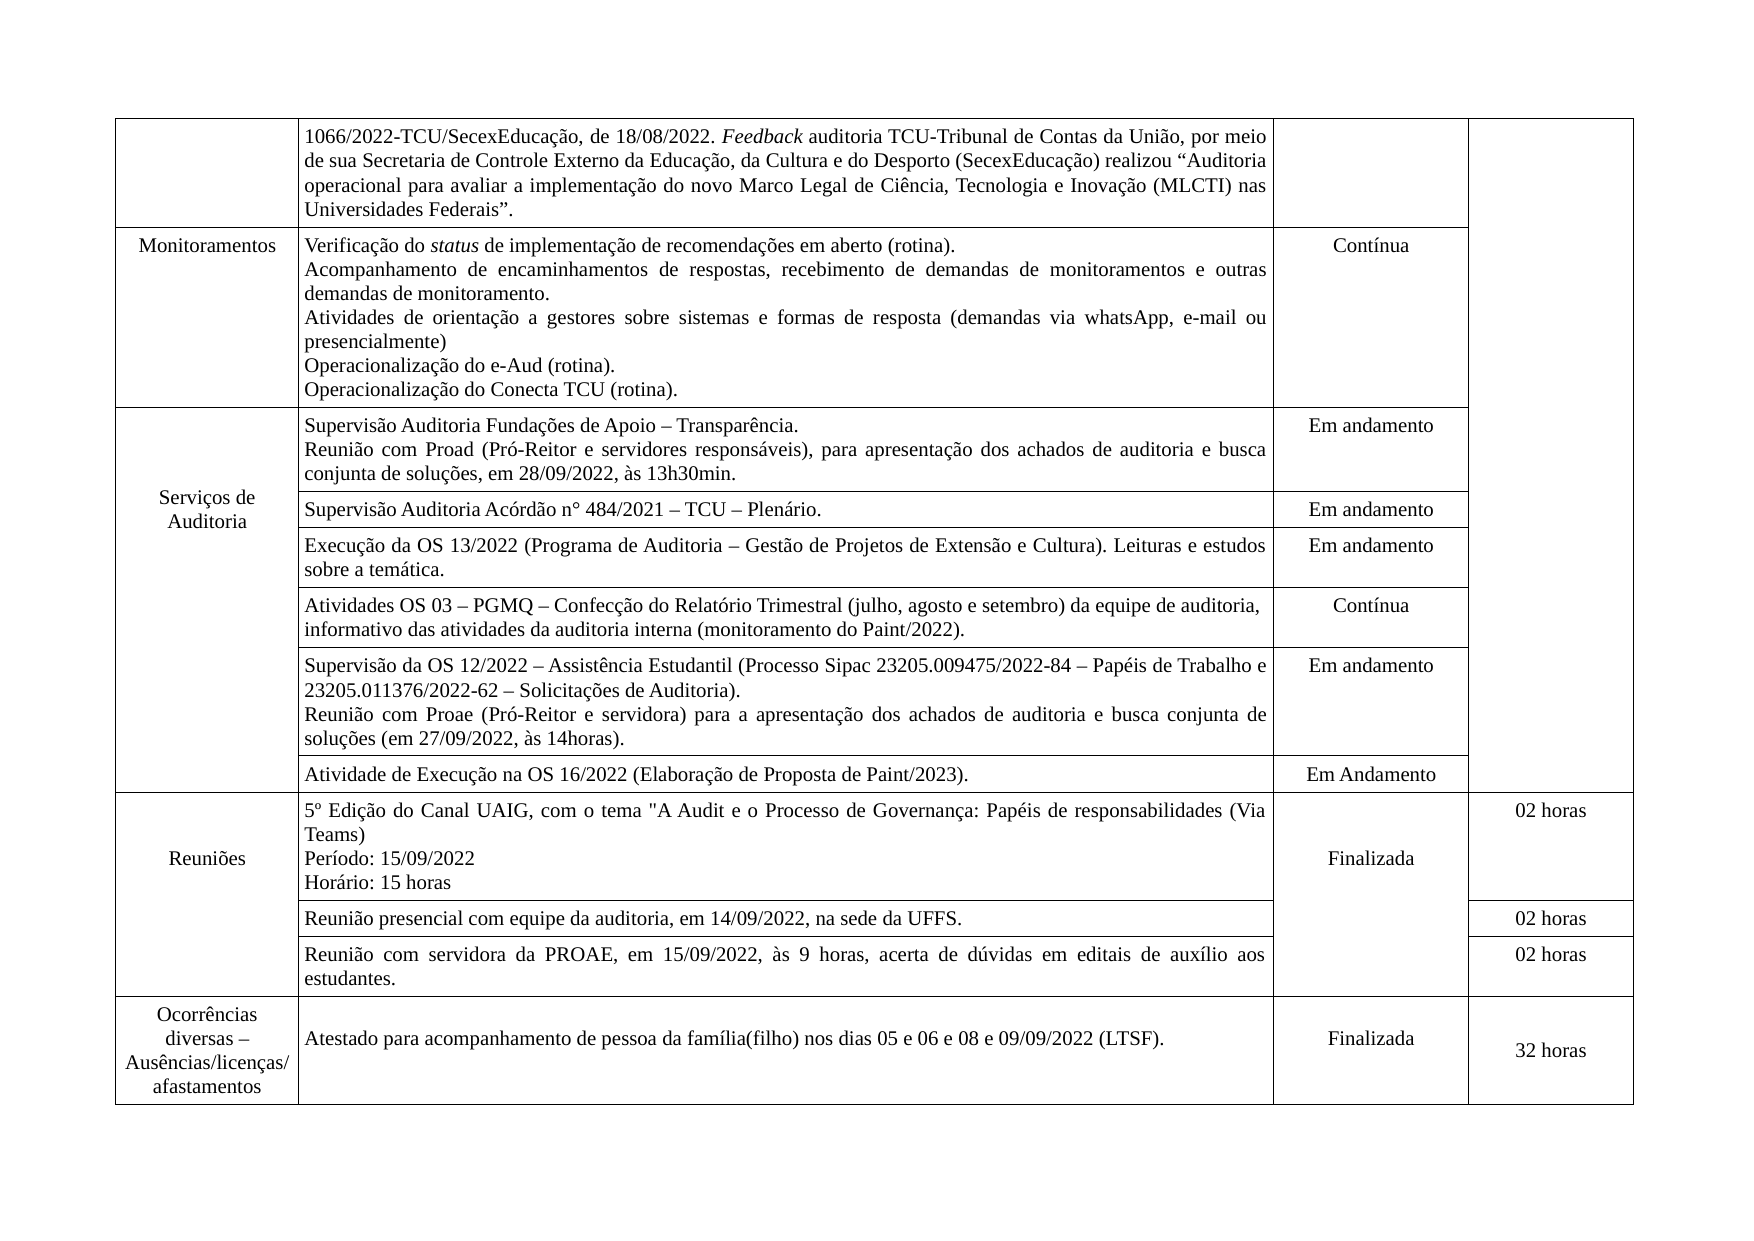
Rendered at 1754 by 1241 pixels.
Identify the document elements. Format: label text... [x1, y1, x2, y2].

table_cell Reunião com servidora da PROAE, em 15/09/2022, às 9 horas, acerta de dúvidas em editais de auxílio aos estudantes. [299, 937, 1273, 996]
table_cell Execução da OS 13/2022 (Programa de Auditoria – Gestão de Projetos de Extensão e Cultura). Leituras e estudos sobre a temática. [299, 528, 1273, 587]
table_cell 5º Edição do Canal UAIG, com o tema "A Audit e o Processo de Governança: Papéis de responsabilidades (Via Teams) Período: 15/09/2022 Horário: 15 horas [299, 793, 1273, 900]
table_cell Ocorrências diversas – Ausências/licenças/afastamentos [116, 997, 298, 1104]
table_cell Finalizada [1274, 997, 1468, 1104]
table_cell 02 horas [1469, 793, 1633, 900]
table_cell Em andamento [1274, 528, 1468, 587]
table_cell Atividade de Execução na OS 16/2022 (Elaboração de Proposta de Paint/2023). [299, 756, 1273, 791]
table_cell Em andamento [1274, 648, 1468, 755]
table_cell Supervisão Auditoria Fundações de Apoio – Transparência. Reunião com Proad (Pró-Reitor e servidores responsáveis), para apresentação dos achados de auditoria e busca conjunta de soluções, em 28/09/2022, às 13h30min. [299, 408, 1273, 491]
table_cell Supervisão da OS 12/2022 – Assistência Estudantil (Processo Sipac 23205.009475/2022-84 – Papéis de Trabalho e 23205.011376/2022-62 – Solicitações de Auditoria). Reunião com Proae (Pró-Reitor e servidora) para a apresentação dos achados de auditoria e busca conjunta de soluções (em 27/09/2022, às 14horas). [299, 648, 1273, 755]
table_cell 1066/2022-TCU/SecexEducação, de 18/08/2022. Feedback auditoria TCU-Tribunal de Contas da União, por meio de sua Secretaria de Controle Externo da Educação, da Cultura e do Desporto (SecexEducação) realizou “Auditoria operacional para avaliar a implementação do novo Marco Legal de Ciência, Tecnologia e Inovação (MLCTI) nas Universidades Federais”. [299, 119, 1273, 226]
table_cell [1274, 119, 1468, 226]
table_cell Contínua [1274, 228, 1468, 407]
table_cell 02 horas [1469, 901, 1633, 936]
table_cell Contínua [1274, 588, 1468, 647]
table_cell Monitoramentos [116, 228, 298, 407]
table_cell Em andamento [1274, 492, 1468, 527]
table_cell Em Andamento [1274, 756, 1468, 791]
table_cell 32 horas [1469, 997, 1633, 1104]
table_cell Verificação do status de implementação de recomendações em aberto (rotina). Acompanhamento de encaminhamentos de respostas, recebimento de demandas de monitoramentos e outras demandas de monitoramento. Atividades de orientação a gestores sobre sistemas e formas de resposta (demandas via whatsApp, e-mail ou presencialmente) Operacionalização do e-Aud (rotina). Operacionalização do Conecta TCU (rotina). [299, 228, 1273, 407]
table_cell Reunião presencial com equipe da auditoria, em 14/09/2022, na sede da UFFS. [299, 901, 1273, 936]
table_cell Supervisão Auditoria Acórdão n° 484/2021 – TCU – Plenário. [299, 492, 1273, 527]
table_cell Atestado para acompanhamento de pessoa da família(filho) nos dias 05 e 06 e 08 e 09/09/2022 (LTSF). [299, 997, 1273, 1104]
table_cell Atividades OS 03 – PGMQ – Confecção do Relatório Trimestral (julho, agosto e setembro) da equipe de auditoria, informativo das atividades da auditoria interna (monitoramento do Paint/2022). [299, 588, 1273, 647]
table_cell Finalizada [1274, 793, 1468, 996]
table_cell Em andamento [1274, 408, 1468, 491]
table_cell Serviços de Auditoria [116, 408, 298, 791]
table_cell 02 horas [1469, 937, 1633, 996]
table_cell Reuniões [116, 793, 298, 996]
table_cell [116, 119, 298, 226]
